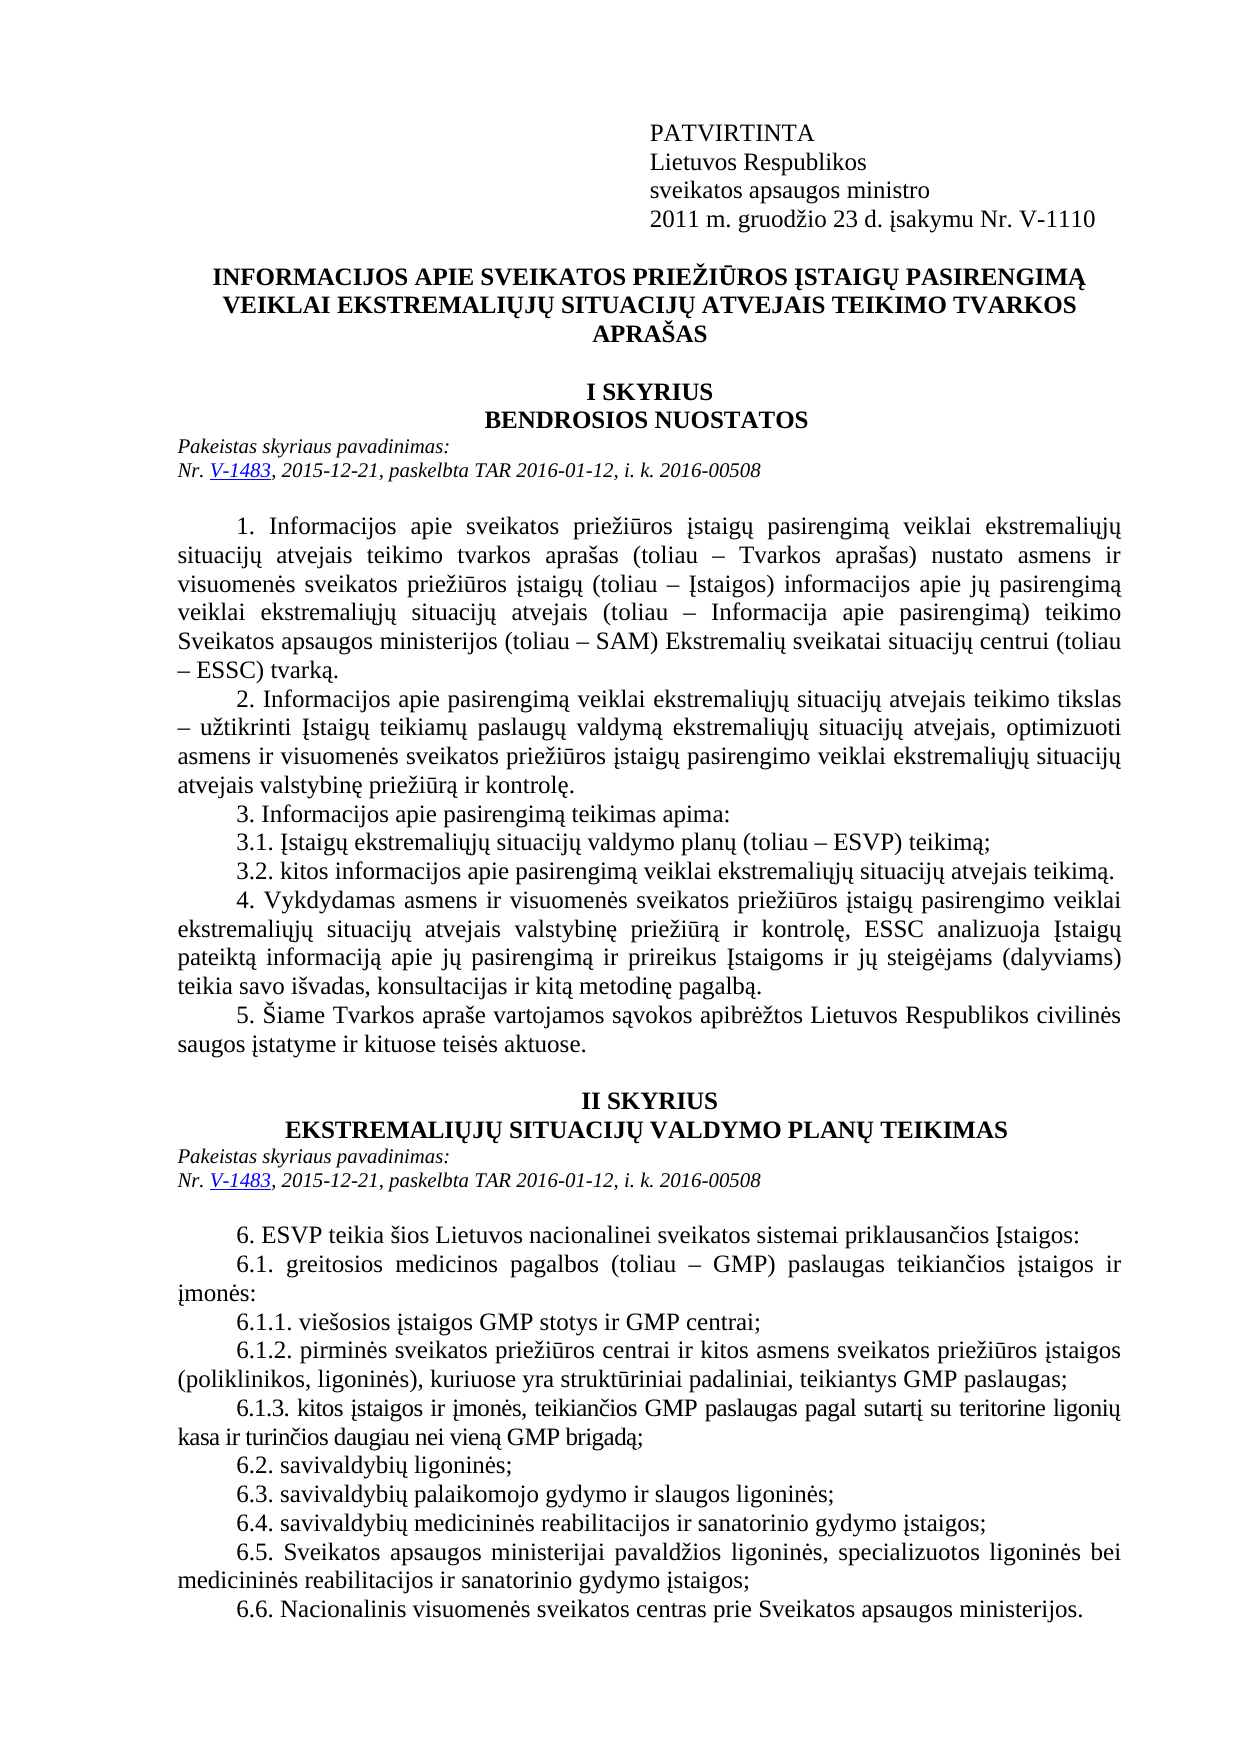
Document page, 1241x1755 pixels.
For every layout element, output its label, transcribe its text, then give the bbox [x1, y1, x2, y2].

text 6.2. savivaldybių ligoninės; [177, 1451, 1122, 1479]
text II SKYRIUS EKSTREMALIŲJŲ SITUACIJŲ VALDYMO PLANŲ TEIKIMAS [177, 1086, 1122, 1144]
text 6.1.3. kitos įstaigos ir įmonės, teikiančios GMP paslaugas pagal sutartį su teritorine ligonių kasa ir turinčios daugiau nei vieną GMP brigadą; [177, 1393, 1122, 1451]
text Pakeistas skyriaus pavadinimas: [177, 434, 1122, 458]
text 6. ESVP teikia šios Lietuvos nacionalinei sveikatos sistemai priklausančios Įstaigos: [177, 1221, 1122, 1249]
text Pakeistas skyriaus pavadinimas: [177, 1144, 1122, 1168]
text 2011 m. gruodžio 23 d. įsakymu Nr. V-1110 [649, 204, 1122, 233]
text Nr. V-1483, 2015-12-21, paskelbta TAR 2016-01-12, i. k. 2016-00508 [177, 1168, 1122, 1192]
text 2. Informacijos apie pasirengimą veiklai ekstremaliųjų situacijų atvejais teikimo tikslas – užtikrinti Įstaigų teikiamų paslaugų valdymą ekstremaliųjų situacijų atvejais, optimizuoti asmens ir visuomenės sveikatos priežiūros įstaigų pasirengimo veiklai ekstremaliųjų situacijų atvejais valstybinę priežiūrą ir kontrolę. [177, 684, 1122, 799]
text 3.2. kitos informacijos apie pasirengimą veiklai ekstremaliųjų situacijų atvejais teikimą. [177, 856, 1122, 885]
text 6.1.2. pirminės sveikatos priežiūros centrai ir kitos asmens sveikatos priežiūros įstaigos (poliklinikos, ligoninės), kuriuose yra struktūriniai padaliniai, teikiantys GMP paslaugas; [177, 1336, 1122, 1393]
text 6.5. Sveikatos apsaugos ministerijai pavaldžios ligoninės, specializuotos ligoninės bei medicininės reabilitacijos ir sanatorinio gydymo įstaigos; [177, 1537, 1122, 1594]
text sveikatos apsaugos ministro [649, 176, 1122, 204]
text 6.3. savivaldybių palaikomojo gydymo ir slaugos ligoninės; [177, 1479, 1122, 1508]
text 4. Vykdydamas asmens ir visuomenės sveikatos priežiūros įstaigų pasirengimo veiklai ekstremaliųjų situacijų atvejais valstybinę priežiūrą ir kontrolę, ESSC analizuoja Įstaigų pateiktą informaciją apie jų pasirengimą ir prireikus Įstaigoms ir jų steigėjams (dalyviams) teikia savo išvadas, konsultacijas ir kitą metodinę pagalbą. [177, 885, 1122, 1000]
text 3. Informacijos apie pasirengimą teikimas apima: [177, 799, 1122, 827]
text Lietuvos Respublikos [649, 147, 1122, 176]
text PATVIRTINTA [649, 118, 1122, 147]
text 1. Informacijos apie sveikatos priežiūros įstaigų pasirengimą veiklai ekstremaliųjų situacijų atvejais teikimo tvarkos aprašas (toliau – Tvarkos aprašas) nustato asmens ir visuomenės sveikatos priežiūros įstaigų (toliau – Įstaigos) informacijos apie jų pasirengimą veiklai ekstremaliųjų situacijų atvejais (toliau – Informacija apie pasirengimą) teikimo Sveikatos apsaugos ministerijos (toliau – SAM) Ekstremalių sveikatai situacijų centrui (toliau – ESSC) tvarką. [177, 511, 1122, 684]
text Nr. V-1483, 2015-12-21, paskelbta TAR 2016-01-12, i. k. 2016-00508 [177, 458, 1122, 482]
text 6.1.1. viešosios įstaigos GMP stotys ir GMP centrai; [177, 1307, 1122, 1336]
text 3.1. Įstaigų ekstremaliųjų situacijų valdymo planų (toliau – ESVP) teikimą; [177, 827, 1122, 856]
text 6.6. Nacionalinis visuomenės sveikatos centras prie Sveikatos apsaugos ministerijos. [177, 1594, 1122, 1623]
text 6.4. savivaldybių medicininės reabilitacijos ir sanatorinio gydymo įstaigos; [177, 1508, 1122, 1537]
text I SKYRIUS BENDROSIOS NUOSTATOS [177, 377, 1122, 434]
text 6.1. greitosios medicinos pagalbos (toliau – GMP) paslaugas teikiančios įstaigos ir įmonės: [177, 1249, 1122, 1307]
text 5. Šiame Tvarkos apraše vartojamos sąvokos apibrėžtos Lietuvos Respublikos civilinės saugos įstatyme ir kituose teisės aktuose. [177, 1000, 1122, 1057]
text informacijos apie sveikatos priežiūros įstaigų pasirengimą veiklai ekstremaliųjų situacijų atvejais teikimo tvarkos aprašas [177, 262, 1122, 348]
